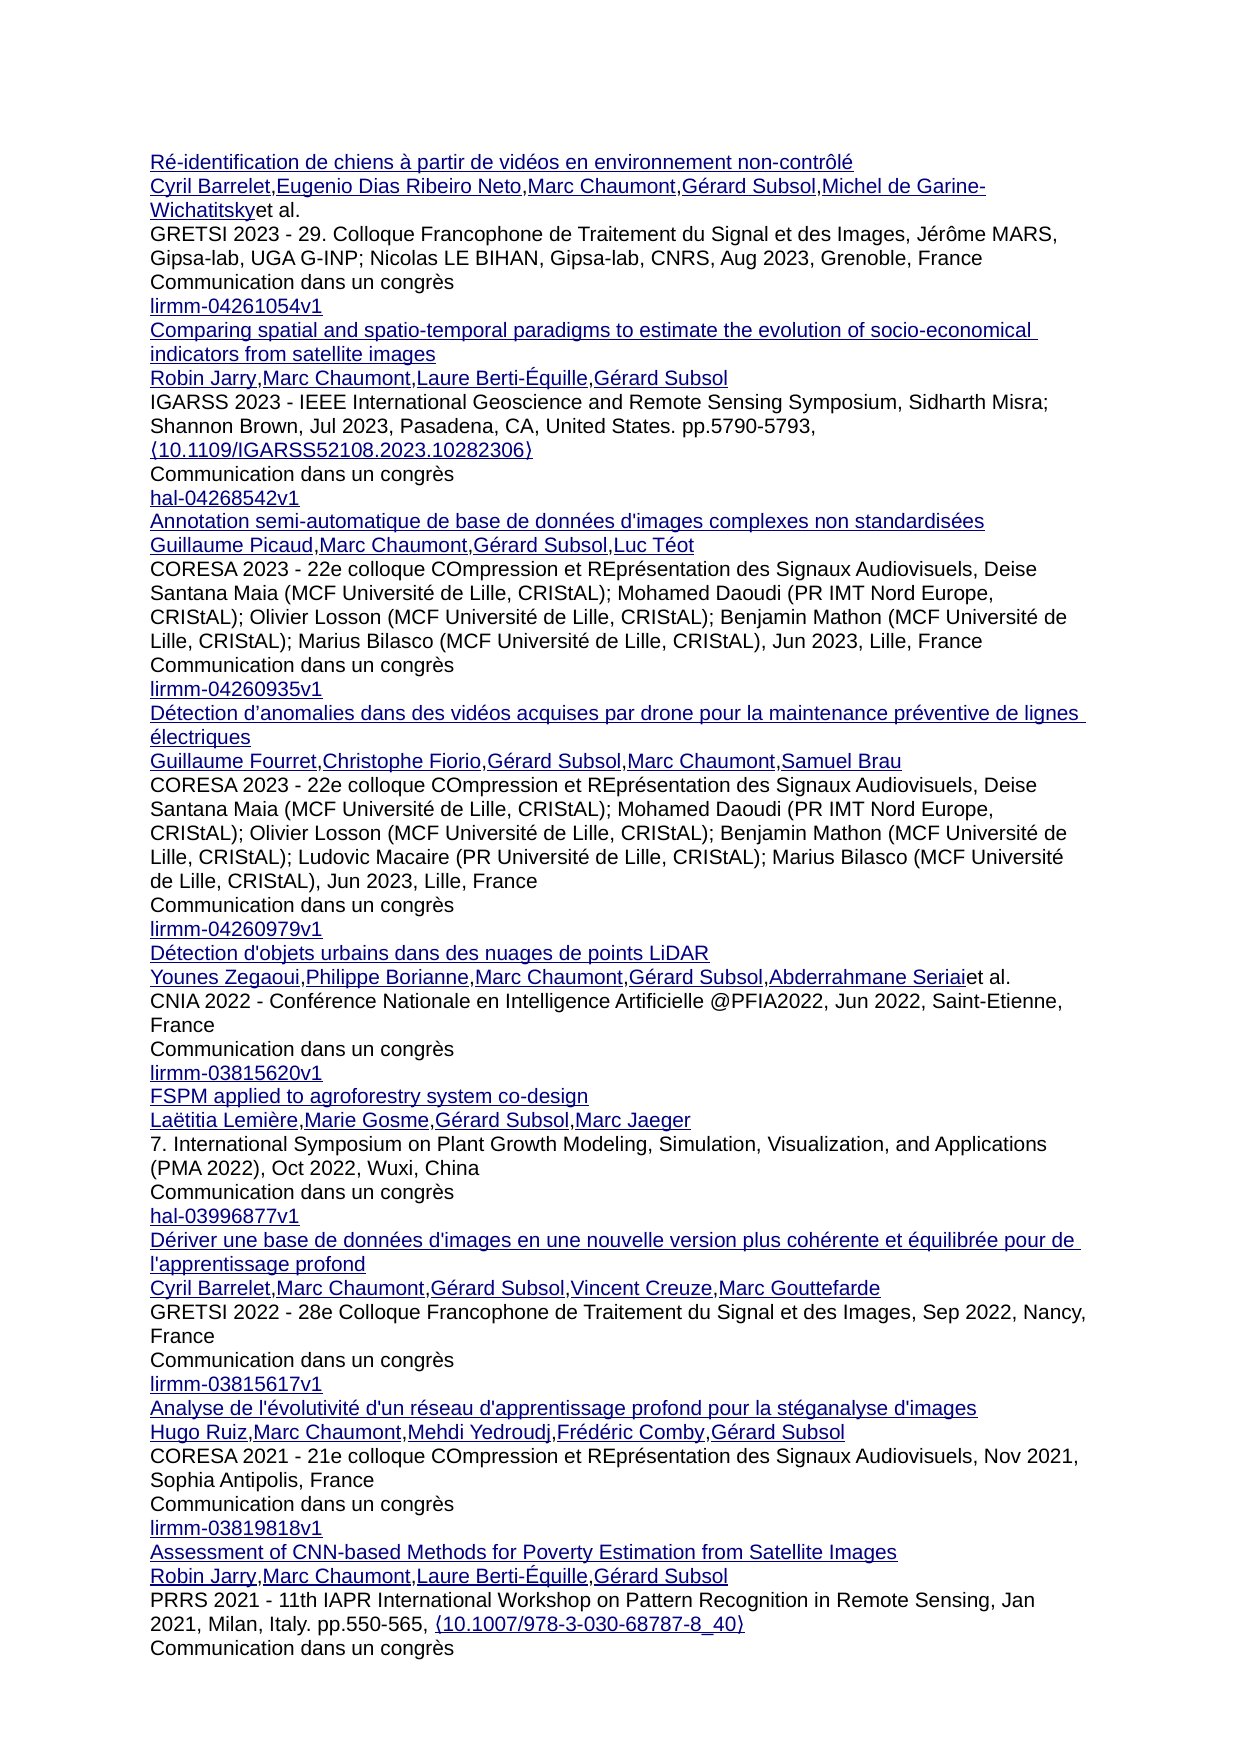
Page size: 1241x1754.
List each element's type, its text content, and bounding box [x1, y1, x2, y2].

table_cell FSPM applied to agroforestry system co-design Laëtitia Lemière,Marie Gosme,Gérard Subsol,Marc Jaeger 7. International Symposium on Plant Growth Modeling, Simulation, Visualization, and Applications (PMA 2022), Oct 2022, Wuxi, China Communication dans un congrès hal-03996877v1 [150, 1084, 1090, 1228]
table_cell Comparing spatial and spatio-temporal paradigms to estimate the evolution of socio-economical indicators from satellite images Robin Jarry,Marc Chaumont,Laure Berti-Équille,Gérard Subsol IGARSS 2023 - IEEE International Geoscience and Remote Sensing Symposium, Sidharth Misra; Shannon Brown, Jul 2023, Pasadena, CA, United States. pp.5790-5793, ⟨10.1109/IGARSS52108.2023.10282306⟩ Communication dans un congrès hal-04268542v1 [150, 318, 1090, 509]
table_cell Assessment of CNN-based Methods for Poverty Estimation from Satellite Images Robin Jarry,Marc Chaumont,Laure Berti-Équille,Gérard Subsol PRRS 2021 - 11th IAPR International Workshop on Pattern Recognition in Remote Sensing, Jan 2021, Milan, Italy. pp.550-565, ⟨10.1007/978-3-030-68787-8_40⟩ Communication dans un congrès [150, 1540, 1090, 1659]
table_cell Détection d'objets urbains dans des nuages de points LiDAR Younes Zegaoui,Philippe Borianne,Marc Chaumont,Gérard Subsol,Abderrahmane Seriaiet al. CNIA 2022 - Conférence Nationale en Intelligence Artificielle @PFIA2022, Jun 2022, Saint-Etienne, France Communication dans un congrès lirmm-03815620v1 [150, 941, 1090, 1084]
table_cell Annotation semi-automatique de base de données d'images complexes non standardisées Guillaume Picaud,Marc Chaumont,Gérard Subsol,Luc Téot CORESA 2023 - 22e colloque COmpression et REprésentation des Signaux Audiovisuels, Deise Santana Maia (MCF Université de Lille, CRIStAL); Mohamed Daoudi (PR IMT Nord Europe, CRIStAL); Olivier Losson (MCF Université de Lille, CRIStAL); Benjamin Mathon (MCF Université de Lille, CRIStAL); Marius Bilasco (MCF Université de Lille, CRIStAL), Jun 2023, Lille, France Communication dans un congrès lirmm-04260935v1 [150, 509, 1090, 701]
table_cell Analyse de l'évolutivité d'un réseau d'apprentissage profond pour la stéganalyse d'images Hugo Ruiz,Marc Chaumont,Mehdi Yedroudj,Frédéric Comby,Gérard Subsol CORESA 2021 - 21e colloque COmpression et REprésentation des Signaux Audiovisuels, Nov 2021, Sophia Antipolis, France Communication dans un congrès lirmm-03819818v1 [150, 1396, 1090, 1539]
table_cell Ré-identification de chiens à partir de vidéos en environnement non-contrôlé Cyril Barrelet,Eugenio Dias Ribeiro Neto,Marc Chaumont,Gérard Subsol,Michel de Garine-Wichatitskyet al. GRETSI 2023 - 29. Colloque Francophone de Traitement du Signal et des Images, Jérôme MARS, Gipsa-lab, UGA G-INP; Nicolas LE BIHAN, Gipsa-lab, CNRS, Aug 2023, Grenoble, France Communication dans un congrès lirmm-04261054v1 [150, 150, 1090, 318]
table_cell Détection d’anomalies dans des vidéos acquises par drone pour la maintenance préventive de lignes électriques Guillaume Fourret,Christophe Fiorio,Gérard Subsol,Marc Chaumont,Samuel Brau CORESA 2023 - 22e colloque COmpression et REprésentation des Signaux Audiovisuels, Deise Santana Maia (MCF Université de Lille, CRIStAL); Mohamed Daoudi (PR IMT Nord Europe, CRIStAL); Olivier Losson (MCF Université de Lille, CRIStAL); Benjamin Mathon (MCF Université de Lille, CRIStAL); Ludovic Macaire (PR Université de Lille, CRIStAL); Marius Bilasco (MCF Université de Lille, CRIStAL), Jun 2023, Lille, France Communication dans un congrès lirmm-04260979v1 [150, 701, 1090, 941]
table_cell Dériver une base de données d'images en une nouvelle version plus cohérente et équilibrée pour de l'apprentissage profond Cyril Barrelet,Marc Chaumont,Gérard Subsol,Vincent Creuze,Marc Gouttefarde GRETSI 2022 - 28e Colloque Francophone de Traitement du Signal et des Images, Sep 2022, Nancy, France Communication dans un congrès lirmm-03815617v1 [150, 1228, 1090, 1396]
